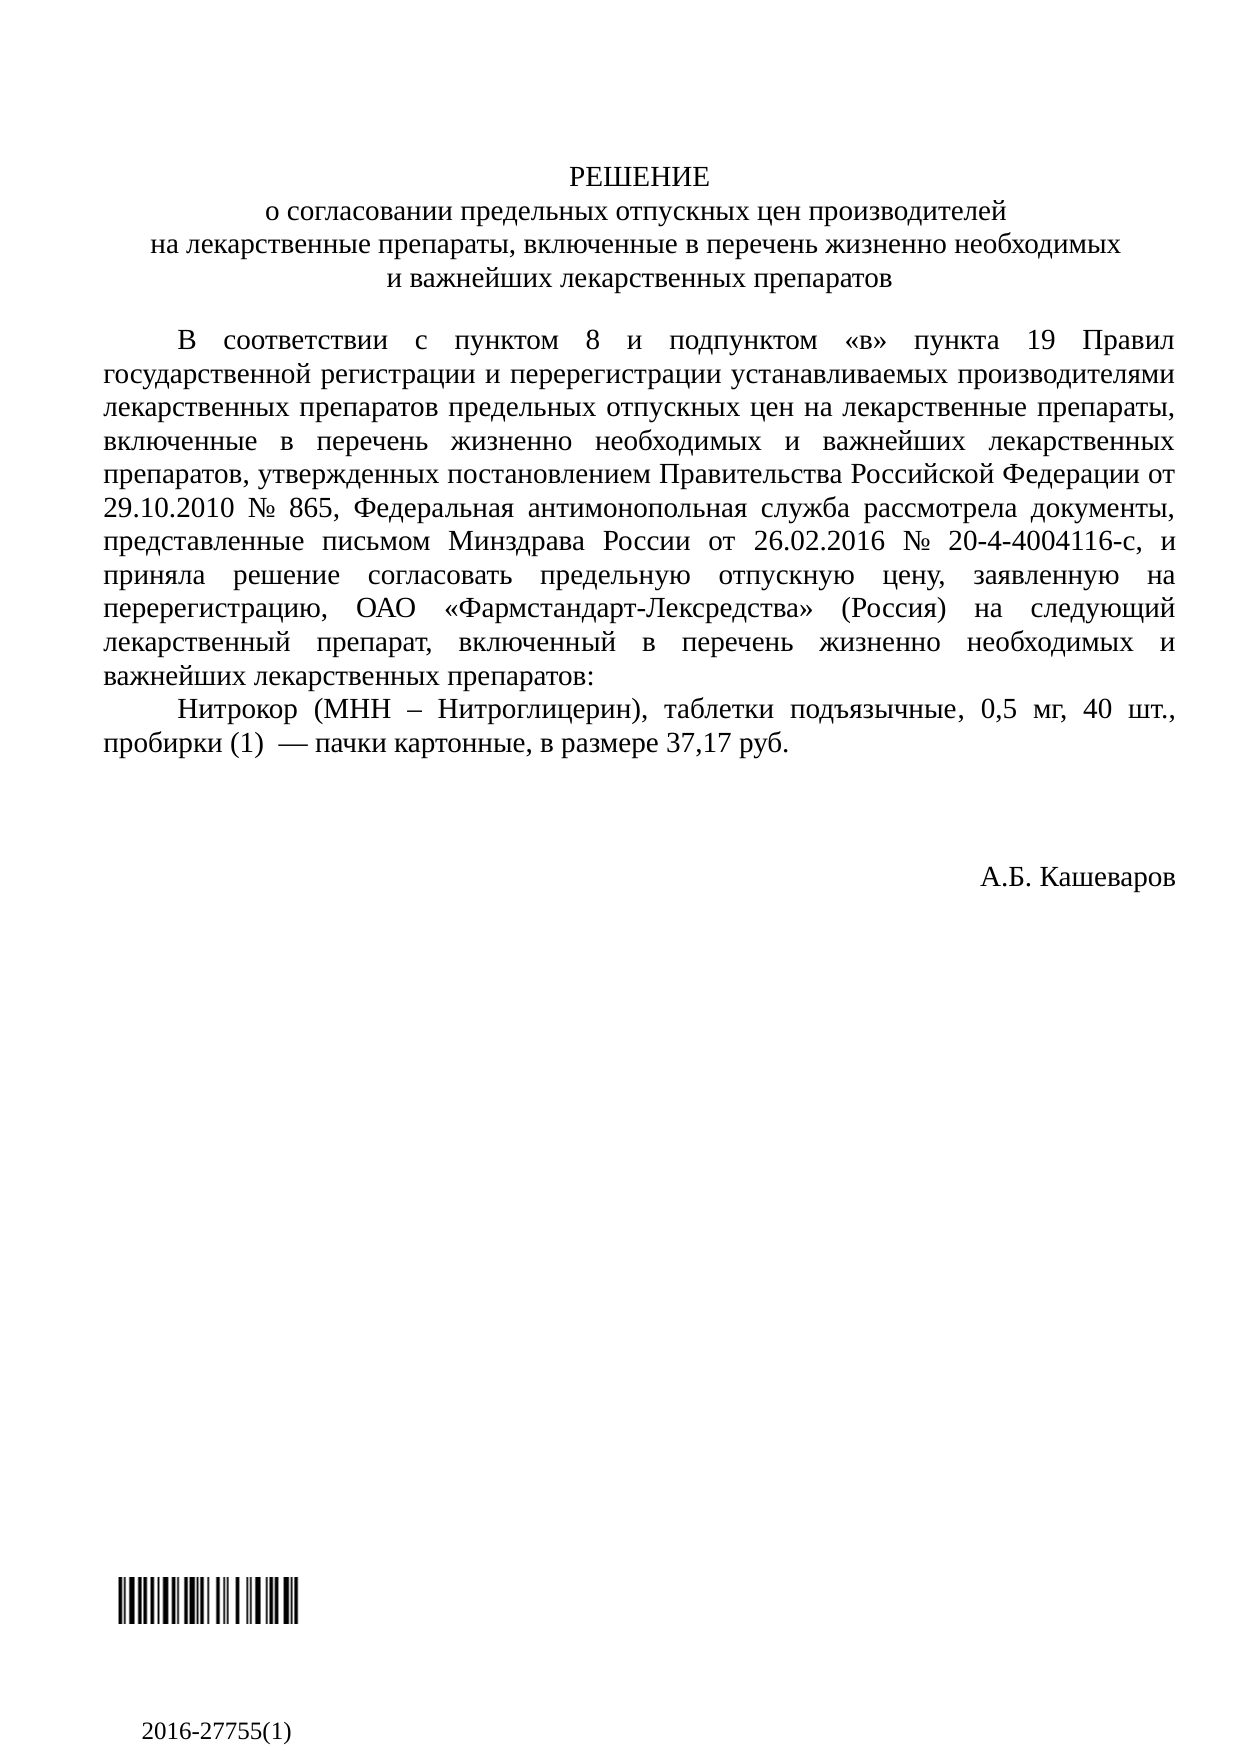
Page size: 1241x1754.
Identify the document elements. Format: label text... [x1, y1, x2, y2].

text о согласовании предельных отпускных цен производителей [103, 193, 1176, 226]
text Нитрокор (МНН – Нитроглицерин), таблетки подъязычные, 0,5 мг, 40 шт., пробирки (1) — пачки картонные, в размере 37,17 руб. [103, 691, 1176, 758]
text РЕШЕНИЕ [103, 159, 1176, 193]
text В соответствии с пунктом 8 и подпунктом «в» пункта 19 Правил государственной регистрации и перерегистрации устанавливаемых производителями лекарственных препаратов предельных отпускных цен на лекарственные препараты, включенные в перечень жизненно необходимых и важнейших лекарственных препаратов, утвержденных постановлением Правительства Российской Федерации от 29.10.2010 № 865, Федеральная антимонопольная служба рассмотрела документы, представленные письмом Минздрава России от 26.02.2016 № 20-4-4004116-с, и приняла решение согласовать предельную отпускную цену, заявленную на перерегистрацию, ОАО «Фармстандарт-Лексредства» (Россия) на следующий лекарственный препарат, включенный в перечень жизненно необходимых и важнейших лекарственных препаратов: [103, 322, 1176, 691]
text и важнейших лекарственных препаратов [103, 260, 1176, 293]
picture [103, 1577, 316, 1624]
text А.Б. Кашеваров [103, 859, 1176, 892]
text на лекарственные препараты, включенные в перечень жизненно необходимых [103, 226, 1176, 260]
